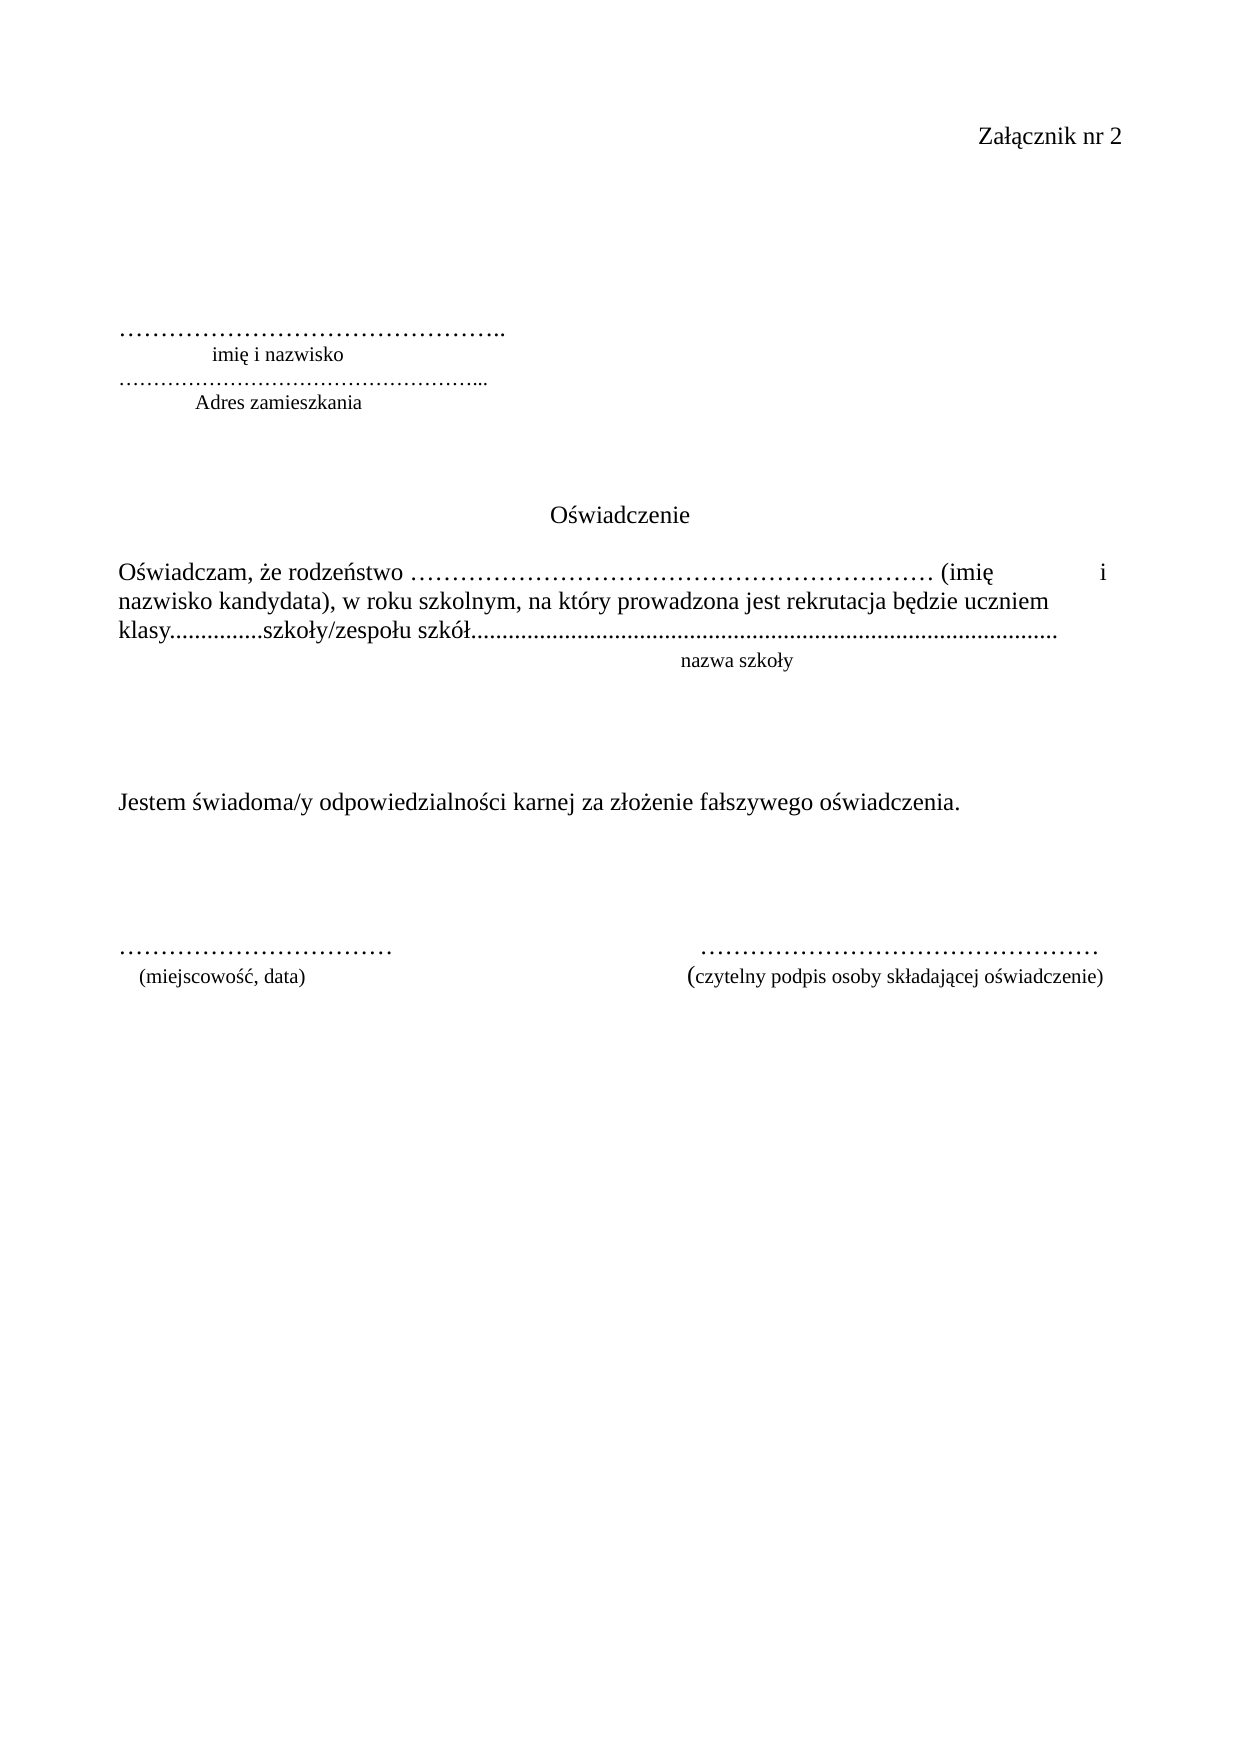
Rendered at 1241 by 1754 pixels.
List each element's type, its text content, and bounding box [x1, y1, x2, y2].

text Jestem świadoma/y odpowiedzialności karnej za złożenie fałszywego oświadczenia. [118, 787, 1122, 816]
text Adres zamieszkania [118, 389, 1122, 414]
text ……………………………………….. [118, 313, 1122, 341]
text Załącznik nr 2 [118, 121, 1122, 150]
text Oświadczam, że rodzeństwo ……………………………………………………… (imię i nazwisko kandydata), w roku szkolnym, na który prowadzona jest rekrutacja będzie uczniem klasy...............szkoły/zespołu szkół.............................................................................................. [118, 557, 1122, 644]
text (miejscowość, data) (czytelny podpis osoby składającej oświadczenie) [118, 960, 1122, 989]
text Oświadczenie [118, 500, 1122, 529]
text imię i nazwisko [118, 341, 1122, 366]
text …………………………… ………………………………………… [118, 931, 1122, 960]
text nazwa szkoły [118, 644, 1122, 672]
text ……………………………………………... [118, 366, 1122, 389]
